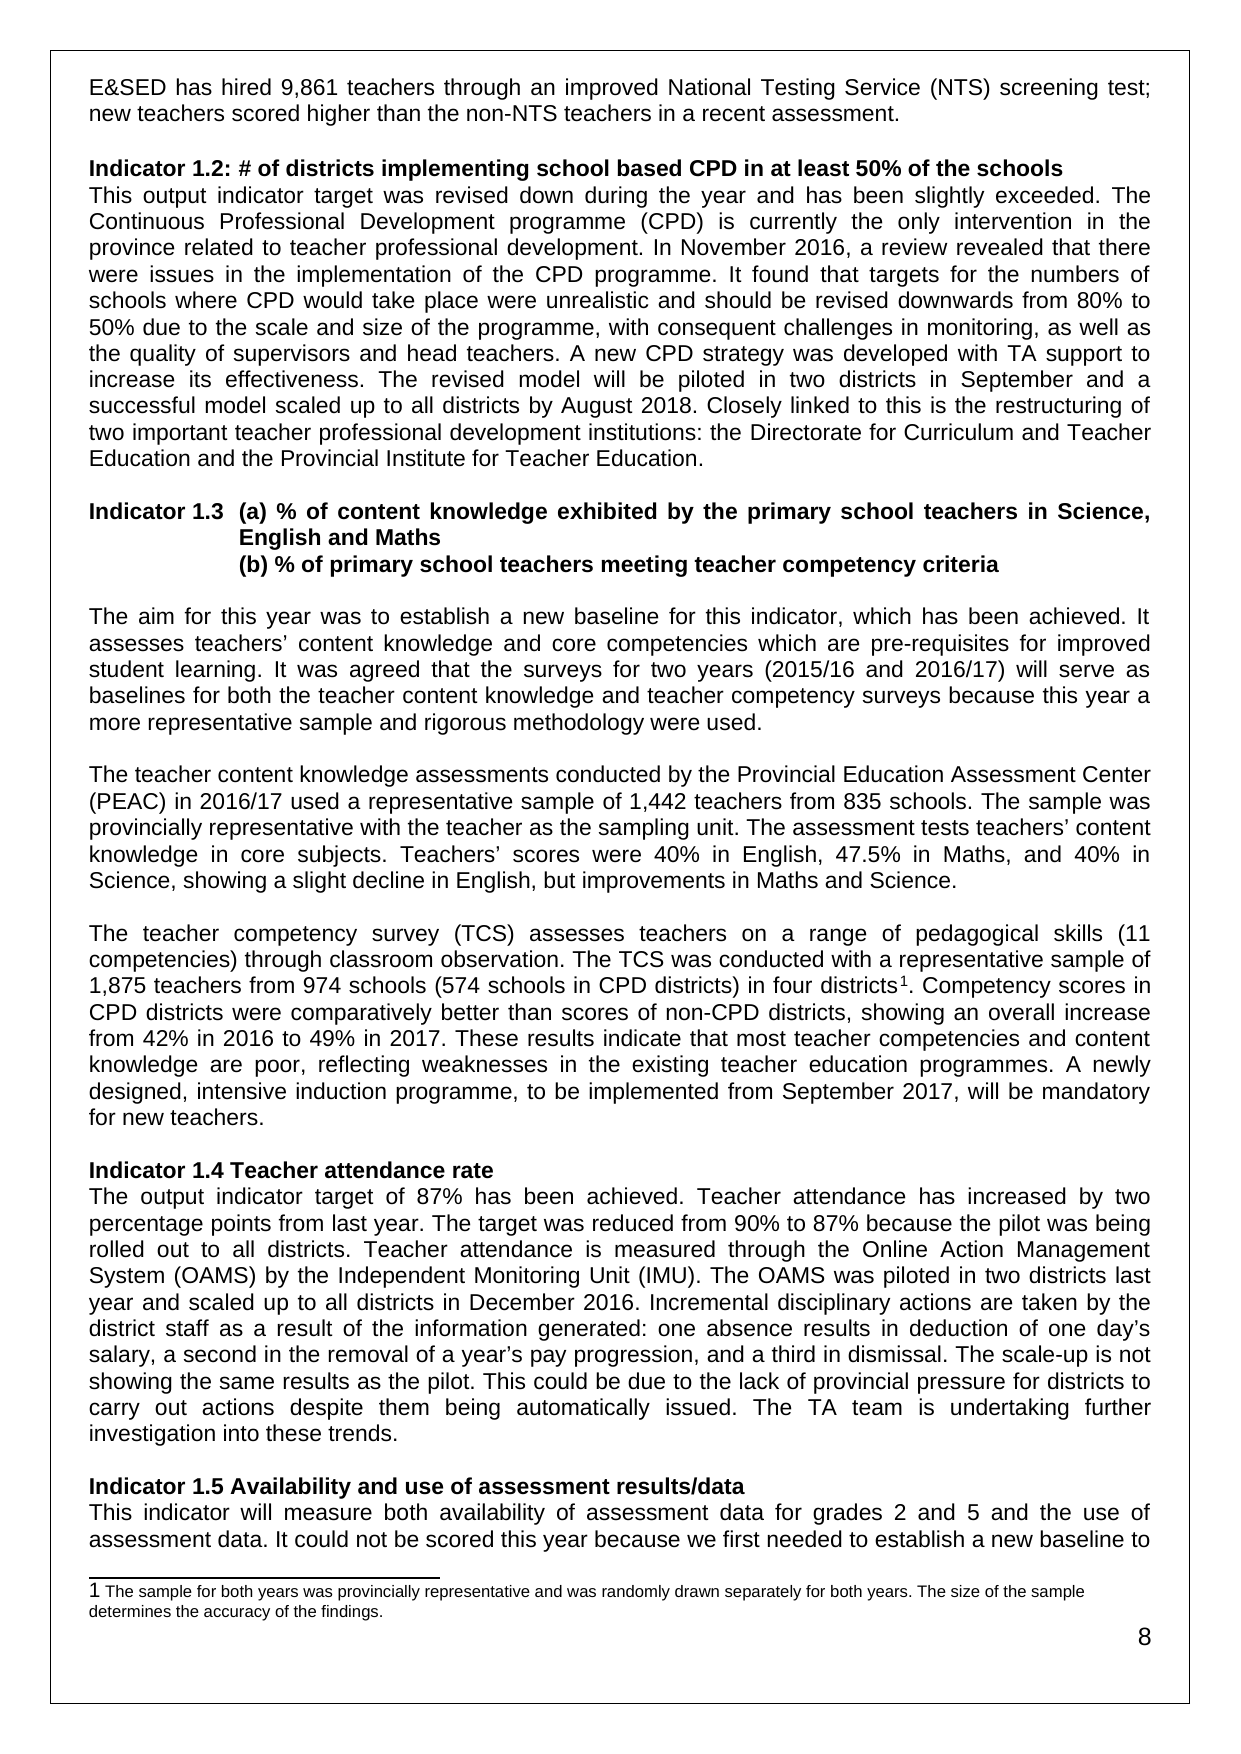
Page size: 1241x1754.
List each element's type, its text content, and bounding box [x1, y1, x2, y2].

text (b) % of primary school teachers meeting teacher competency criteria [164, 551, 1152, 577]
text The sample for both years was provincially representative and was randomly drawn separately for both years. The size of the sample determines the accuracy of the findings. [89, 1578, 1152, 1621]
text Indicator 1.3 (a) % of content knowledge exhibited by the primary school teachers in Science, English and Maths [89, 498, 1152, 551]
text The output indicator target of 87% has been achieved. Teacher attendance has increased by two percentage points from last year. The target was reduced from 90% to 87% because the pilot was being rolled out to all districts. Teacher attendance is measured through the Online Action Management System (OAMS) by the Independent Monitoring Unit (IMU). The OAMS was piloted in two districts last year and scaled up to all districts in December 2016. Incremental disciplinary actions are taken by the district staff as a result of the information generated: one absence results in deduction of one day’s salary, a second in the removal of a year’s pay progression, and a third in dismissal. The scale-up is not showing the same results as the pilot. This could be due to the lack of provincial pressure for districts to carry out actions despite them being automatically issued. The TA team is undertaking further investigation into these trends. [89, 1183, 1152, 1447]
text This indicator will measure both availability of assessment data for grades 2 and 5 and the use of assessment data. It could not be scored this year because we first needed to establish a new baseline to [89, 1499, 1152, 1552]
text The teacher competency survey (TCS) assesses teachers on a range of pedagogical skills (11 competencies) through classroom observation. The TCS was conducted with a representative sample of 1,875 teachers from 974 schools (574 schools in CPD districts) in four districts. Competency scores in CPD districts were comparatively better than scores of non-CPD districts, showing an overall increase from 42% in 2016 to 49% in 2017. These results indicate that most teacher competencies and content knowledge are poor, reflecting weaknesses in the existing teacher education programmes. A newly designed, intensive induction programme, to be implemented from September 2017, will be mandatory for new teachers. [89, 919, 1152, 1130]
text Indicator 1.4 Teacher attendance rate [89, 1157, 1152, 1183]
text E&SED has hired 9,861 teachers through an improved National Testing Service (NTS) screening test; new teachers scored higher than the non-NTS teachers in a recent assessment. [89, 74, 1152, 127]
text Indicator 1.5 Availability and use of assessment results/data [89, 1473, 1152, 1499]
text The aim for this year was to establish a new baseline for this indicator, which has been achieved. It assesses teachers’ content knowledge and core competencies which are pre-requisites for improved student learning. It was agreed that the surveys for two years (2015/16 and 2016/17) will serve as baselines for both the teacher content knowledge and teacher competency surveys because this year a more representative sample and rigorous methodology were used. [89, 603, 1152, 735]
text Indicator 1.2: # of districts implementing school based CPD in at least 50% of the schools [89, 153, 1152, 182]
text This output indicator target was revised down during the year and has been slightly exceeded. The Continuous Professional Development programme (CPD) is currently the only intervention in the province related to teacher professional development. In November 2016, a review revealed that there were issues in the implementation of the CPD programme. It found that targets for the numbers of schools where CPD would take place were unrealistic and should be revised downwards from 80% to 50% due to the scale and size of the programme, with consequent challenges in monitoring, as well as the quality of supervisors and head teachers. A new CPD strategy was developed with TA support to increase its effectiveness. The revised model will be piloted in two districts in September and a successful model scaled up to all districts by August 2018. Closely linked to this is the restructuring of two important teacher professional development institutions: the Directorate for Curriculum and Teacher Education and the Provincial Institute for Teacher Education. [89, 182, 1152, 472]
text The teacher content knowledge assessments conducted by the Provincial Education Assessment Center (PEAC) in 2016/17 used a representative sample of 1,442 teachers from 835 schools. The sample was provincially representative with the teacher as the sampling unit. The assessment tests teachers’ content knowledge in core subjects. Teachers’ scores were 40% in English, 47.5% in Maths, and 40% in Science, showing a slight decline in English, but improvements in Maths and Science. [89, 761, 1152, 893]
